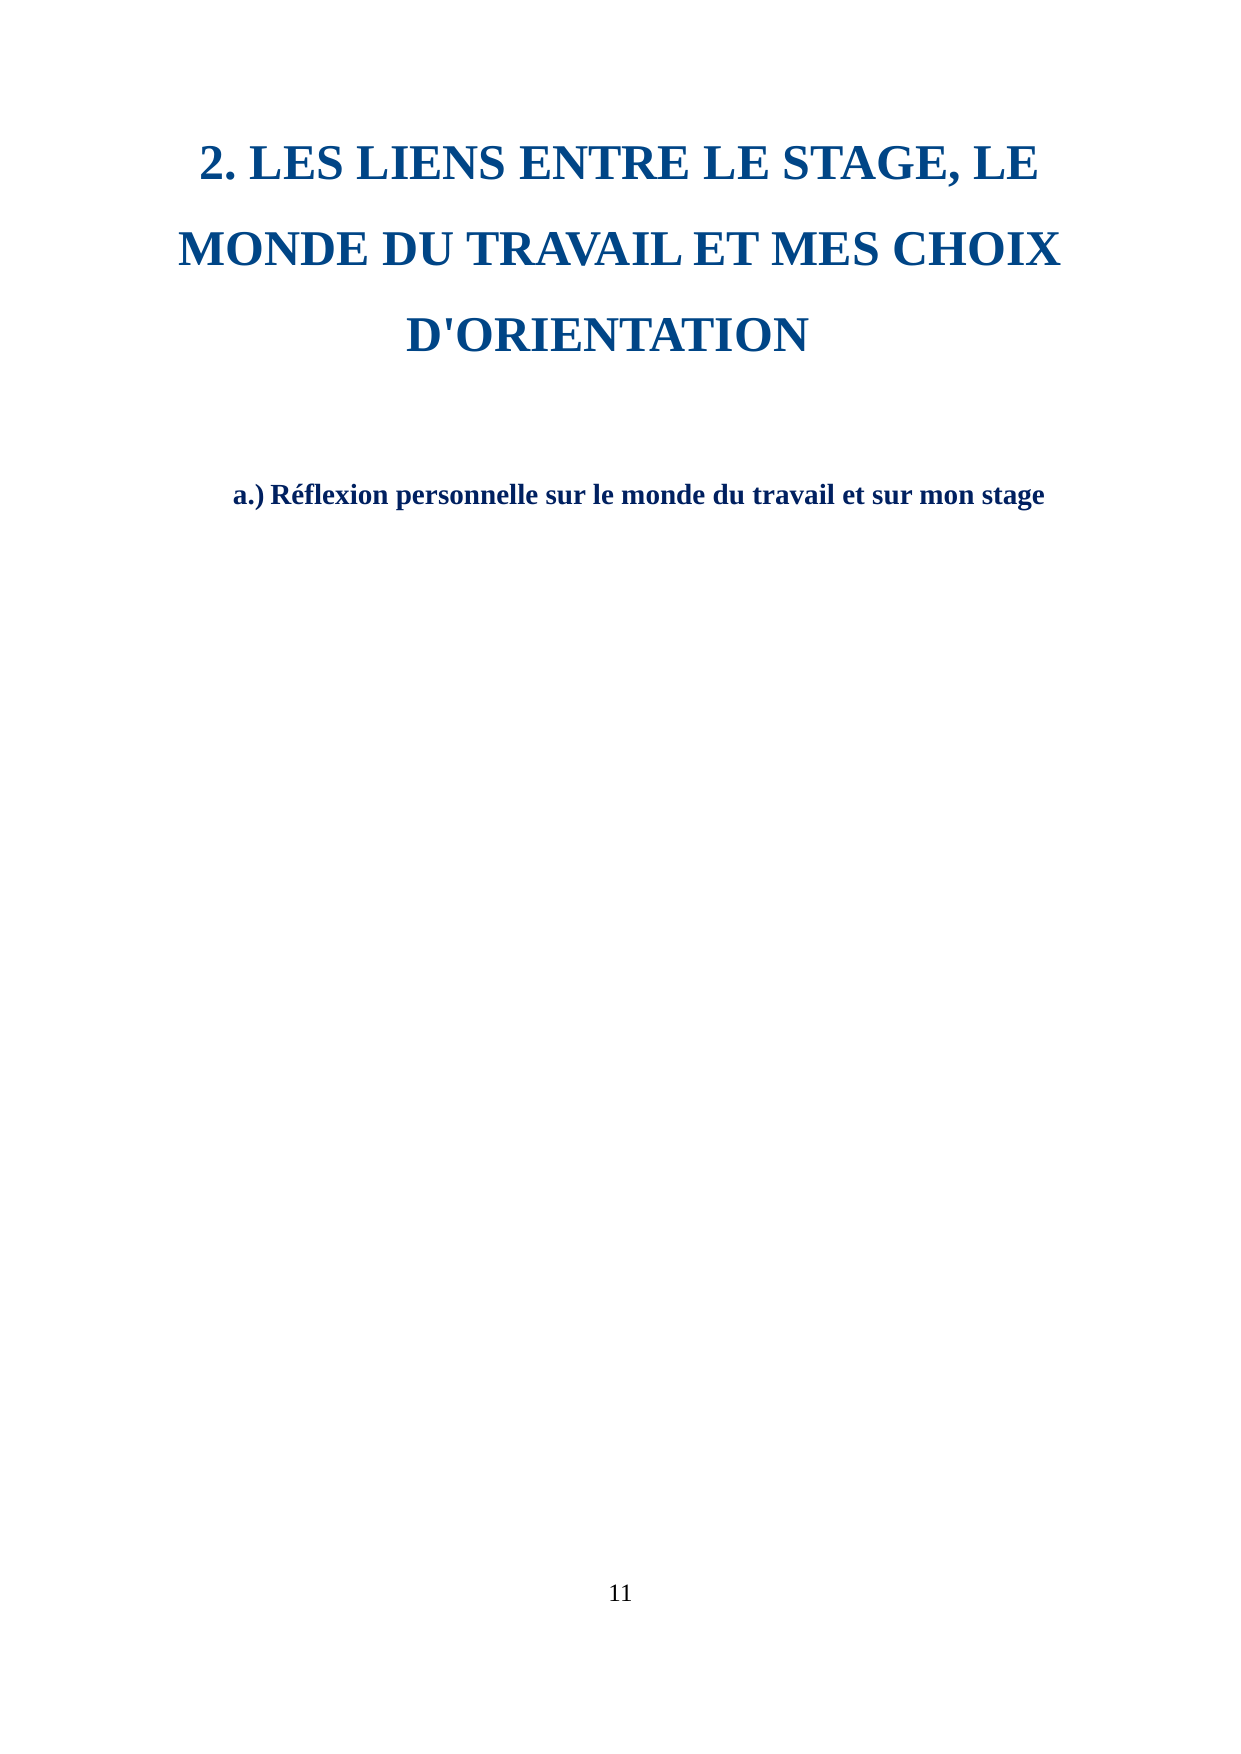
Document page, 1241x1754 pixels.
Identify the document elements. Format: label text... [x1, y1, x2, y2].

text 2. LES LIENS ENTRE LE STAGE, LE MONDE DU TRAVAIL ET MES CHOIX D'ORIENTATION [118, 132, 1122, 362]
list Réflexion personnelle sur le monde du travail et sur mon stage [156, 477, 1122, 511]
